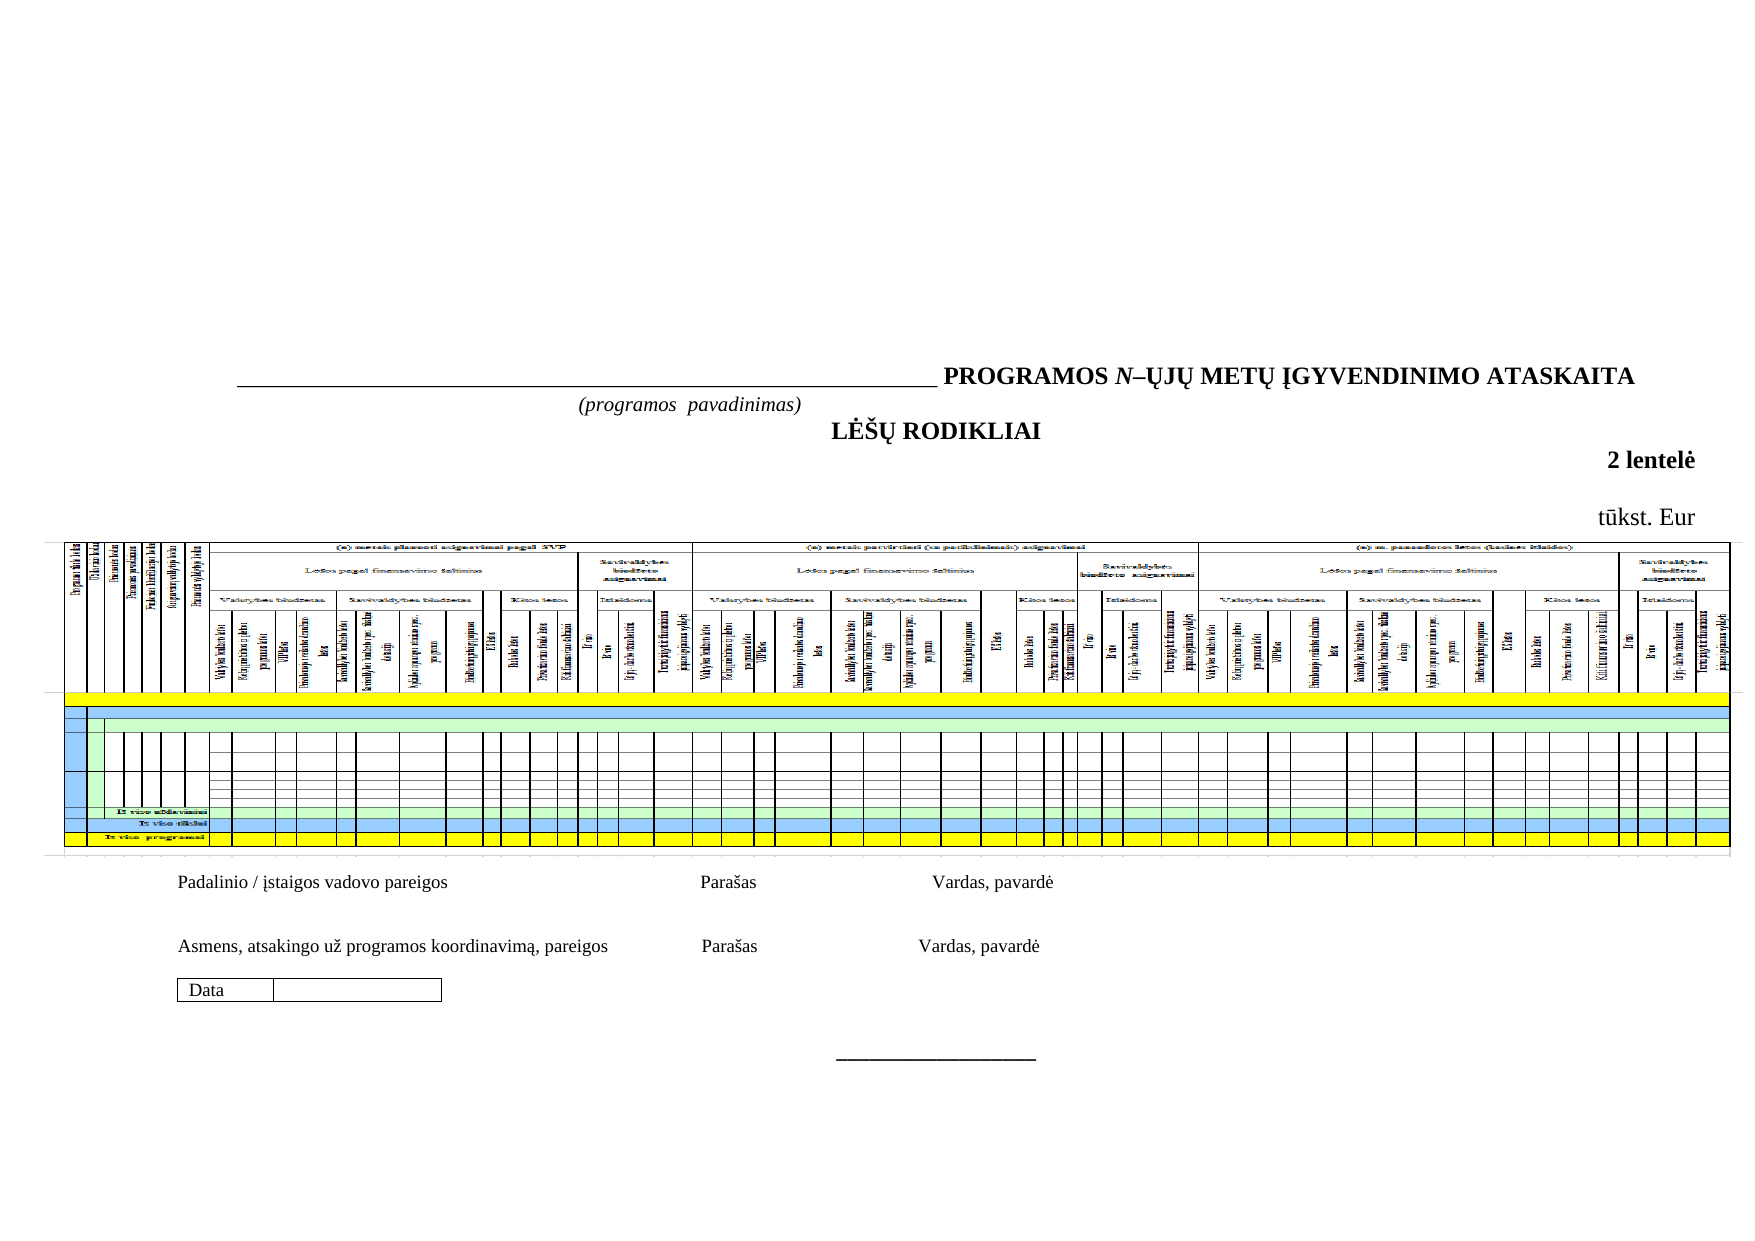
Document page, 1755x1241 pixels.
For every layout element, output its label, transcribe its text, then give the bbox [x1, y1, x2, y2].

text __________________ [177, 1031, 1695, 1065]
text Padalinio / įstaigos vadovo pareigos Parašas Vardas, pavardė [177, 871, 1695, 892]
table_header [274, 979, 441, 1001]
table_header Data [178, 979, 273, 1001]
text Asmens, atsakingo už programos koordinavimą, pareigos Parašas Vardas, pavardė [88, 935, 1695, 957]
text ________________________________________________________ PROGRAMOS N–ŲJŲ METŲ ĮGYVENDINIMO ATASKAITA [177, 361, 1695, 390]
table_header [177, 207, 1724, 332]
text tūkst. Eur [1403, 502, 1695, 531]
text (programos pavadinimas) [177, 390, 1695, 416]
text LĖŠŲ RODIKLIAI [177, 416, 1695, 445]
text 2 lentelė [177, 445, 1695, 474]
